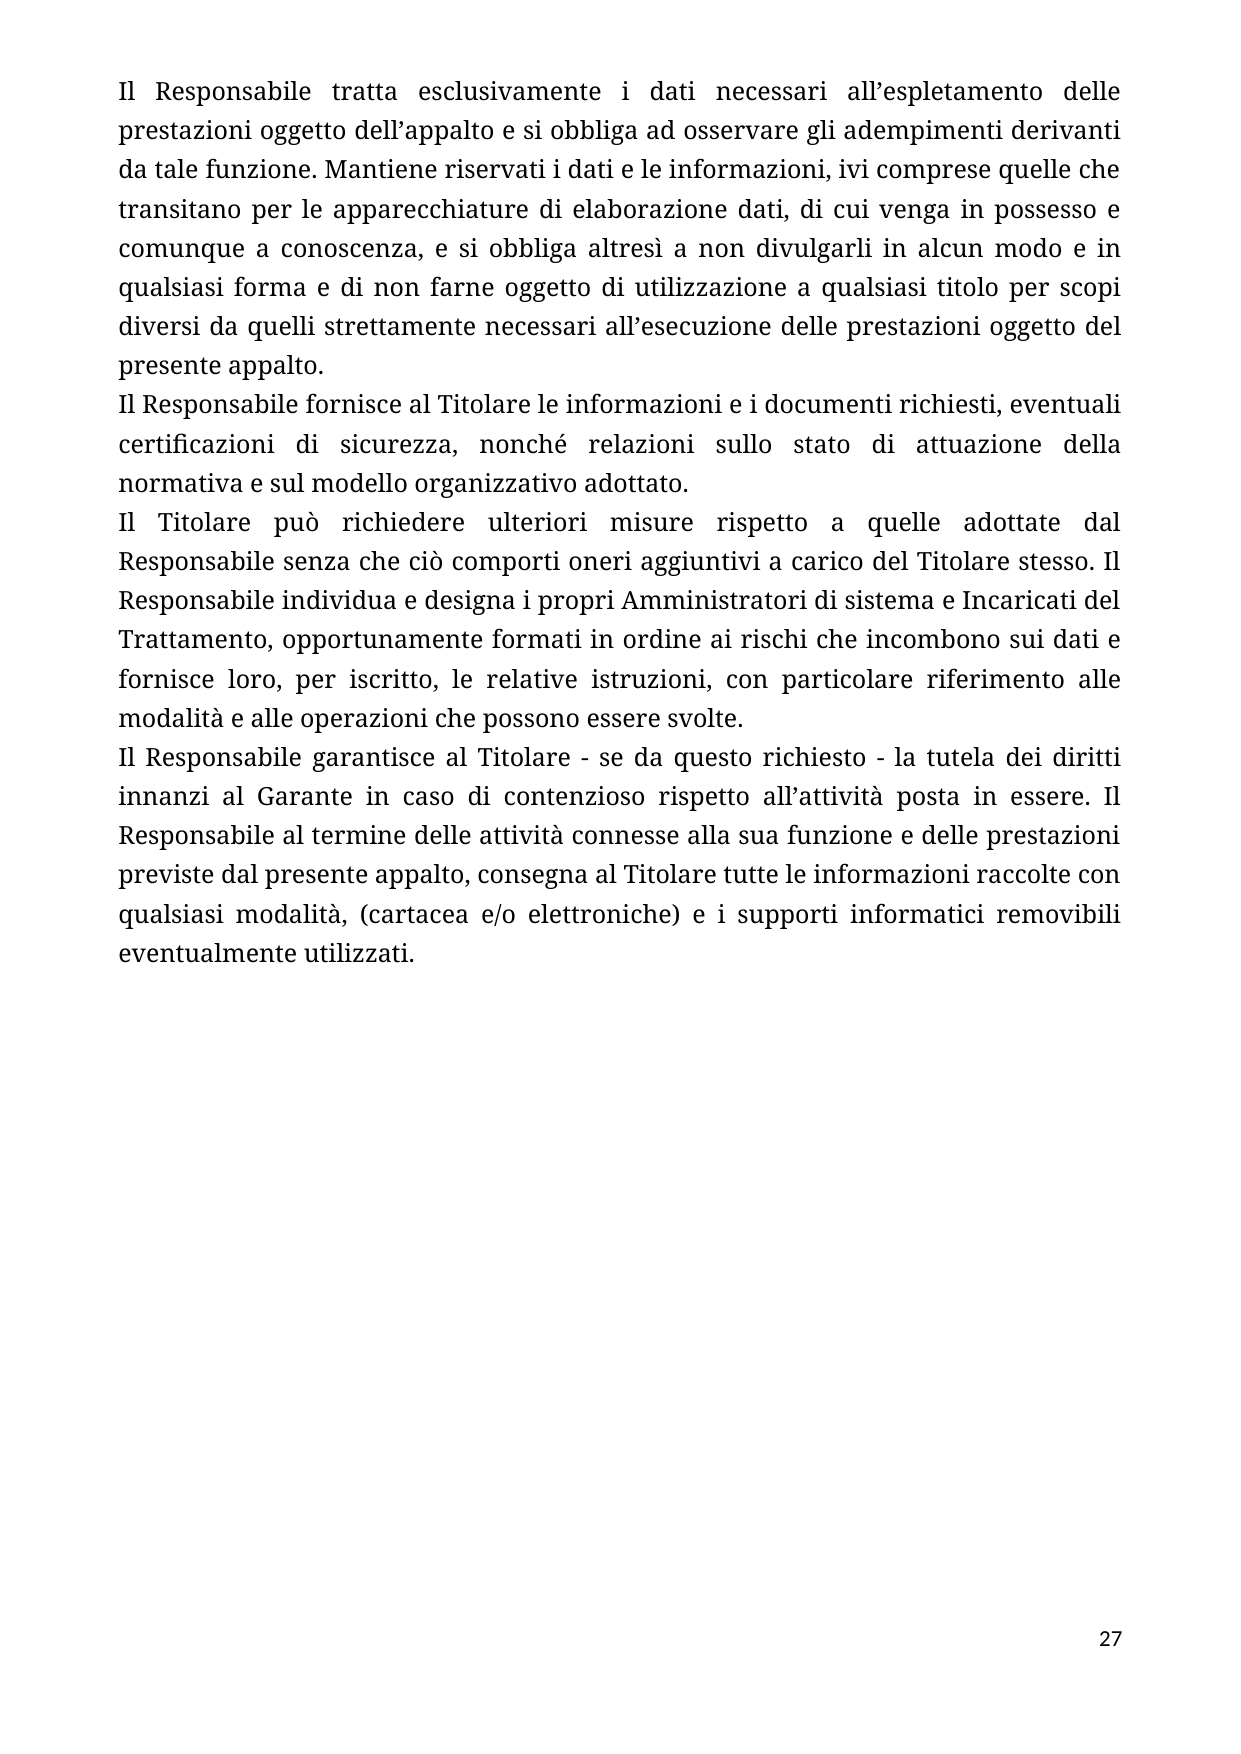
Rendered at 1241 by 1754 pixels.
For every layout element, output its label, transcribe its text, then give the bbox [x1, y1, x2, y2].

text Il Responsabile garantisce al Titolare - se da questo richiesto - la tutela dei diritti innanzi al Garante in caso di contenzioso rispetto all’attività posta in essere. Il Responsabile al termine delle attività connesse alla sua funzione e delle prestazioni previste dal presente appalto, consegna al Titolare tutte le informazioni raccolte con qualsiasi modalità, (cartacea e/o elettroniche) e i supporti informatici removibili eventualmente utilizzati. [118, 739, 1122, 969]
text Il Titolare può richiedere ulteriori misure rispetto a quelle adottate dal Responsabile senza che ciò comporti oneri aggiuntivi a carico del Titolare stesso. Il Responsabile individua e designa i propri Amministratori di sistema e Incaricati del Trattamento, opportunamente formati in ordine ai rischi che incombono sui dati e fornisce loro, per iscritto, le relative istruzioni, con particolare riferimento alle modalità e alle operazioni che possono essere svolte. [118, 504, 1122, 734]
text Il Responsabile tratta esclusivamente i dati necessari all’espletamento delle prestazioni oggetto dell’appalto e si obbliga ad osservare gli adempimenti derivanti da tale funzione. Mantiene riservati i dati e le informazioni, ivi comprese quelle che transitano per le apparecchiature di elaborazione dati, di cui venga in possesso e comunque a conoscenza, e si obbliga altresì a non divulgarli in alcun modo e in qualsiasi forma e di non farne oggetto di utilizzazione a qualsiasi titolo per scopi diversi da quelli strettamente necessari all’esecuzione delle prestazioni oggetto del presente appalto. [118, 74, 1122, 382]
text Il Responsabile fornisce al Titolare le informazioni e i documenti richiesti, eventuali certificazioni di sicurezza, nonché relazioni sullo stato di attuazione della normativa e sul modello organizzativo adottato. [118, 387, 1122, 499]
